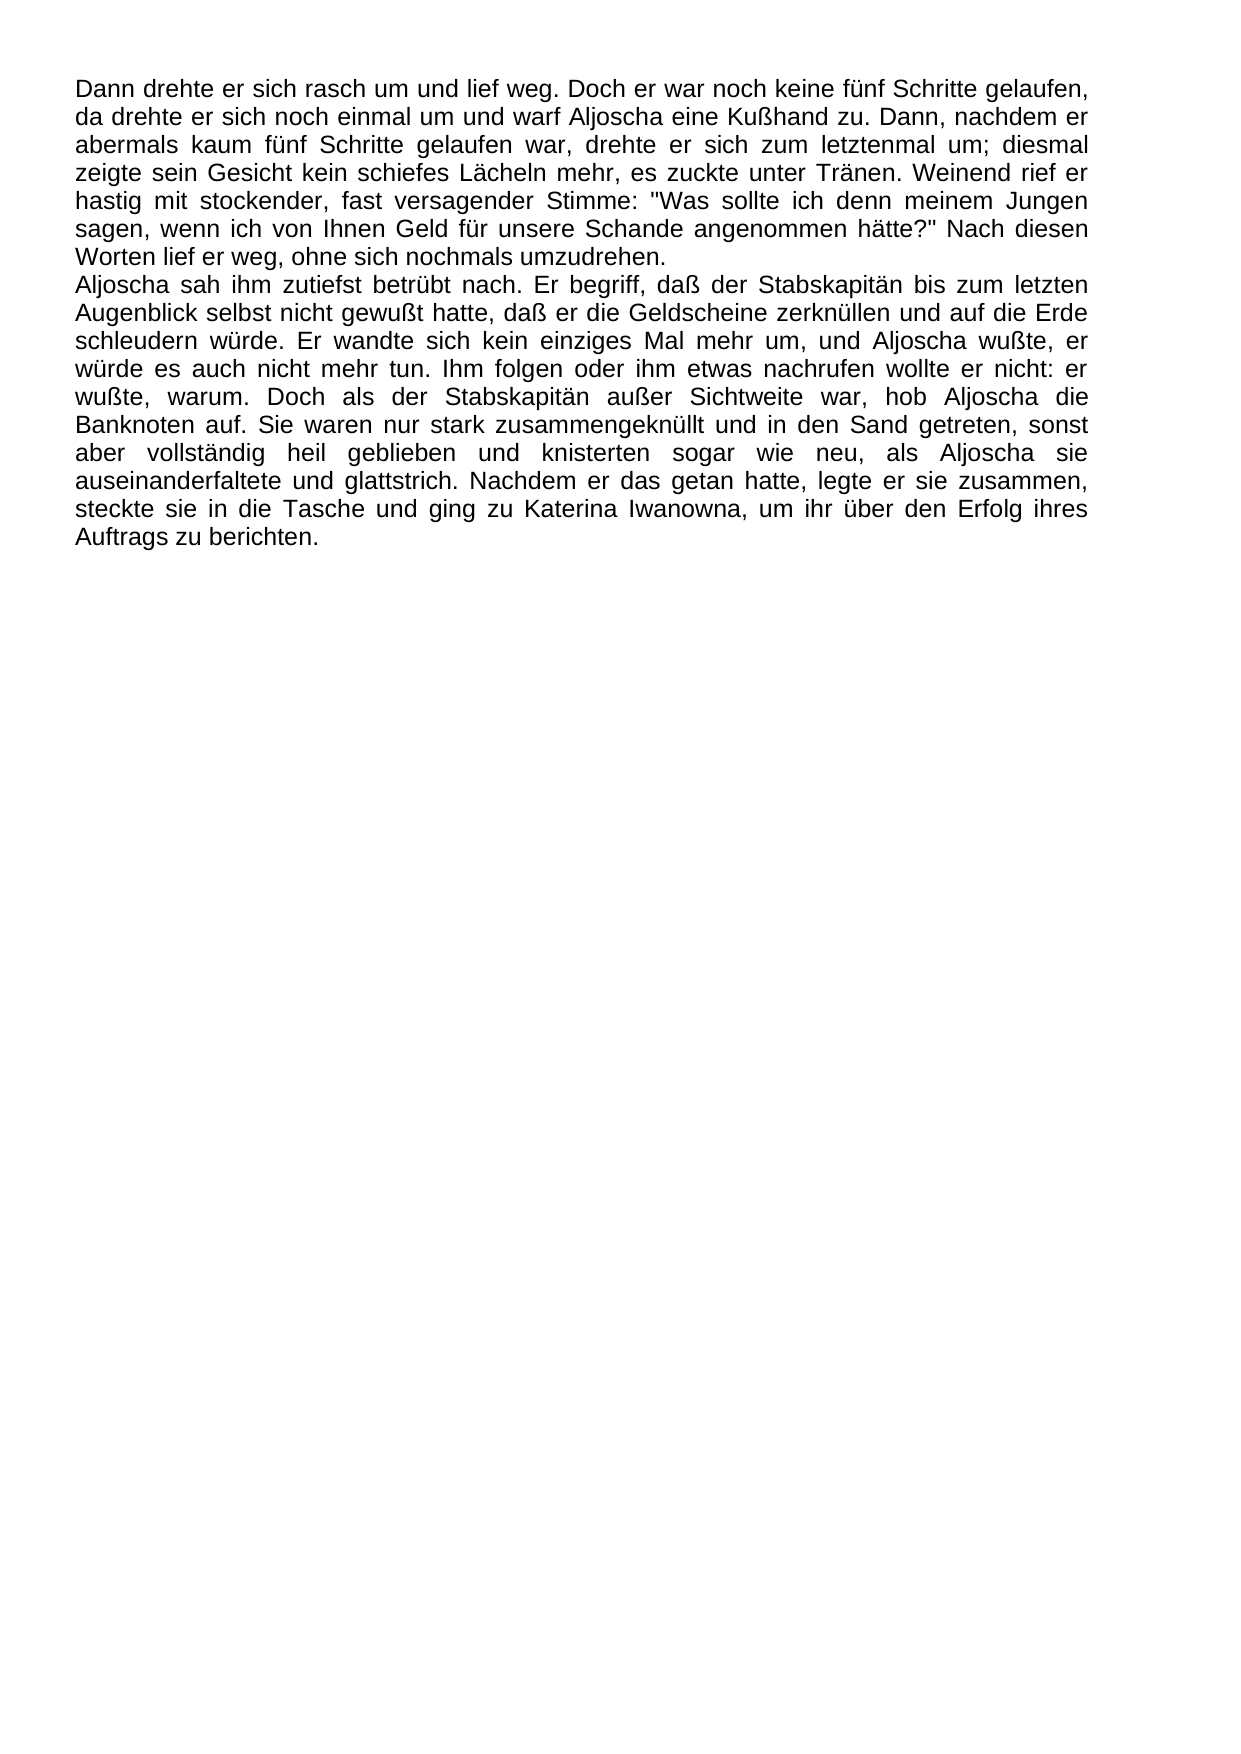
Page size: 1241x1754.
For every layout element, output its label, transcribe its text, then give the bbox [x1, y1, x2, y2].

text Aljoscha sah ihm zutiefst betrübt nach. Er begriff, daß der Stabskapitän bis zum letzten Augenblick selbst nicht gewußt hatte, daß er die Geldscheine zerknüllen und auf die Erde schleudern würde. Er wandte sich kein einziges Mal mehr um, und Aljoscha wußte, er würde es auch nicht mehr tun. Ihm folgen oder ihm etwas nachrufen wollte er nicht: er wußte, warum. Doch als der Stabskapitän außer Sichtweite war, hob Aljoscha die Banknoten auf. Sie waren nur stark zusammengeknüllt und in den Sand getreten, sonst aber vollständig heil geblieben und knisterten sogar wie neu, als Aljoscha sie auseinanderfaltete und glattstrich. Nachdem er das getan hatte, legte er sie zusammen, steckte sie in die Tasche und ging zu Katerina Iwanowna, um ihr über den Erfolg ihres Auftrags zu berichten. [75, 271, 1091, 551]
text Dann drehte er sich rasch um und lief weg. Doch er war noch keine fünf Schritte gelaufen, da drehte er sich noch einmal um und warf Aljoscha eine Kußhand zu. Dann, nachdem er abermals kaum fünf Schritte gelaufen war, drehte er sich zum letztenmal um; diesmal zeigte sein Gesicht kein schiefes Lächeln mehr, es zuckte unter Tränen. Weinend rief er hastig mit stockender, fast versagender Stimme: "Was sollte ich denn meinem Jungen sagen, wenn ich von Ihnen Geld für unsere Schande angenommen hätte?" Nach diesen Worten lief er weg, ohne sich nochmals umzudrehen. [75, 75, 1091, 271]
